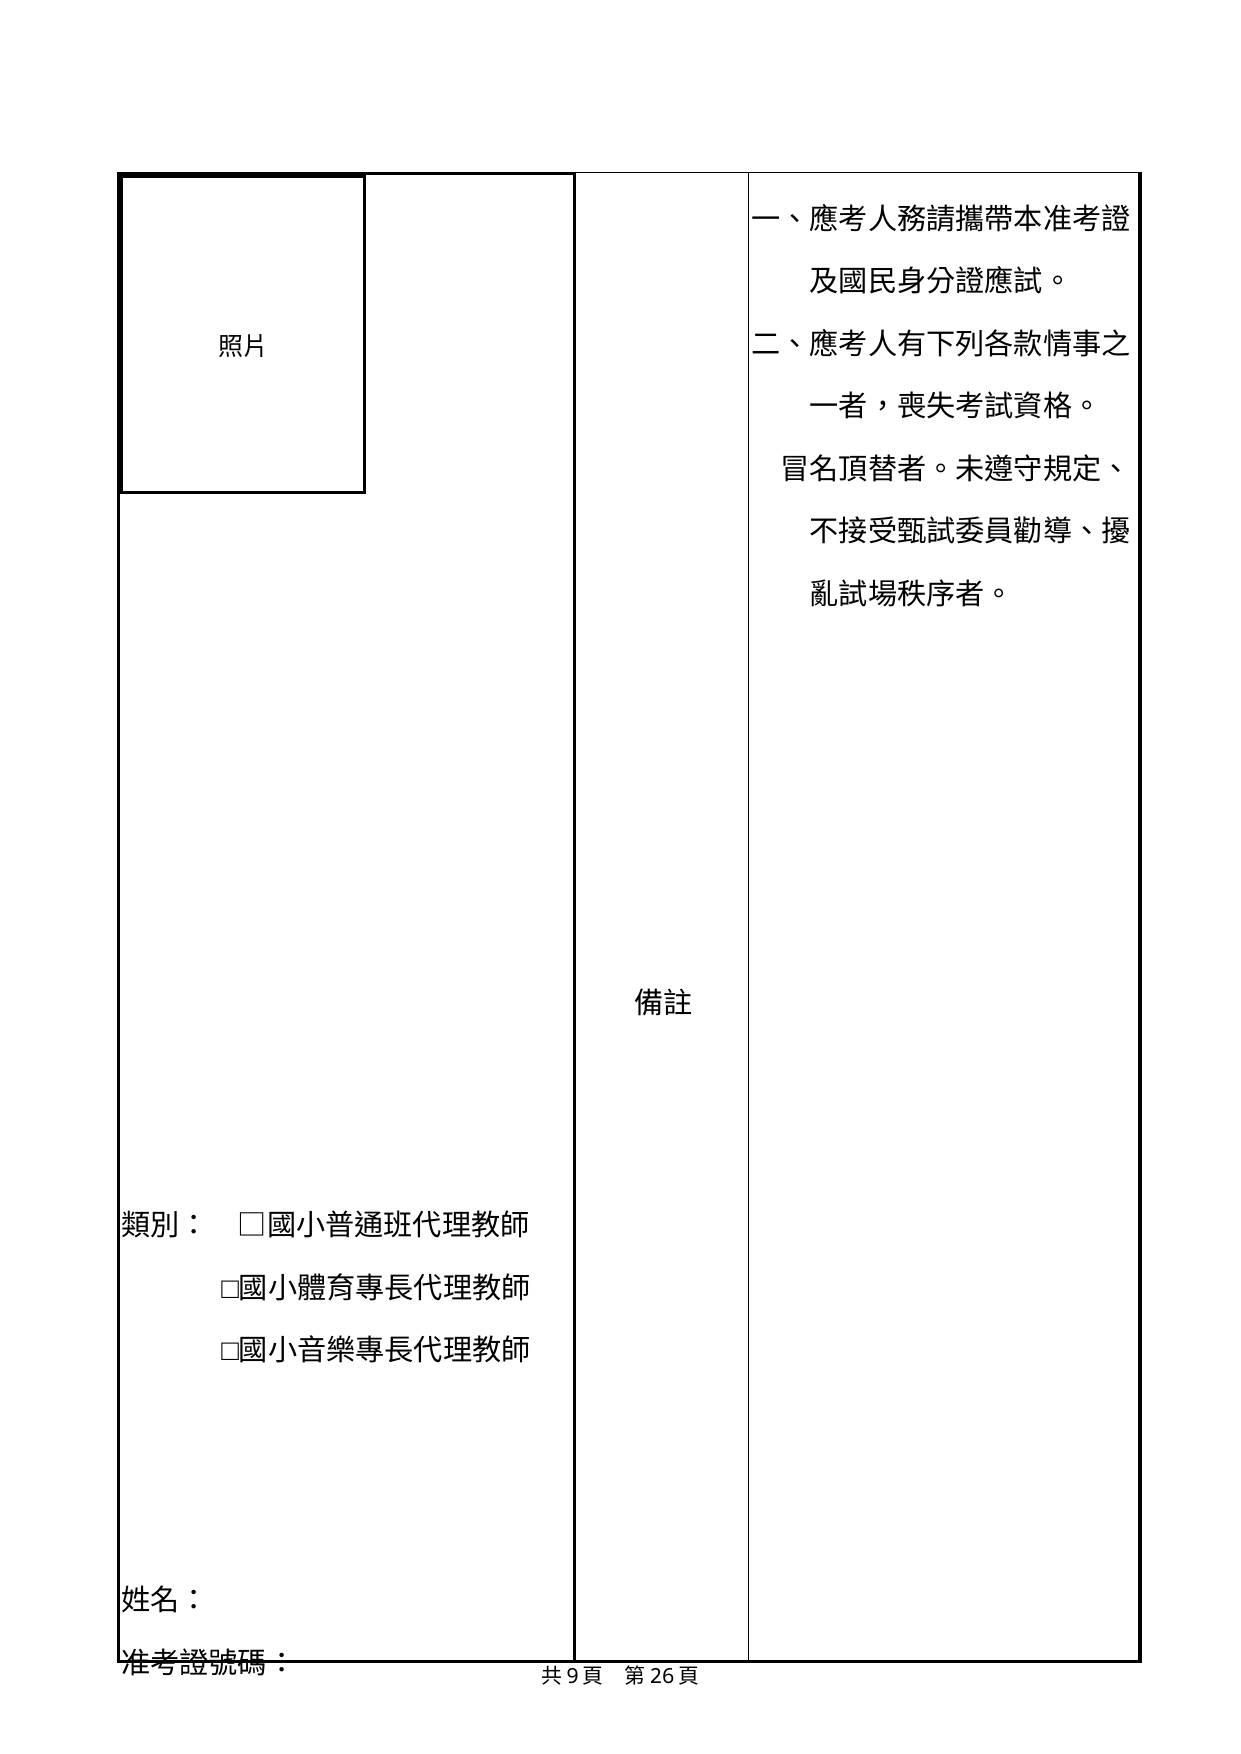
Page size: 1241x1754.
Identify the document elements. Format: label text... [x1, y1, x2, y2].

table_header 臺中市神岡區豐洲國民小學115學年度 第1次代理教師甄試 (第3招) 准考證 類別： □國小普通班代理教師 □國小體育專長代理教師 □國小音樂專長代理教師 姓名： 准考證號碼： (由本校填寫) [120, 175, 573, 1659]
table_cell 一、應考人務請攜帶本准考證及國民身分證應試。 二、應考人有下列各款情事之一者，喪失考試資格。 冒名頂替者。未遵守規定、不接受甄試委員勸導、擾亂試場秩序者。 [749, 173, 1138, 1659]
table_header 照片 [123, 178, 363, 491]
table_cell 備註 [576, 173, 748, 1659]
